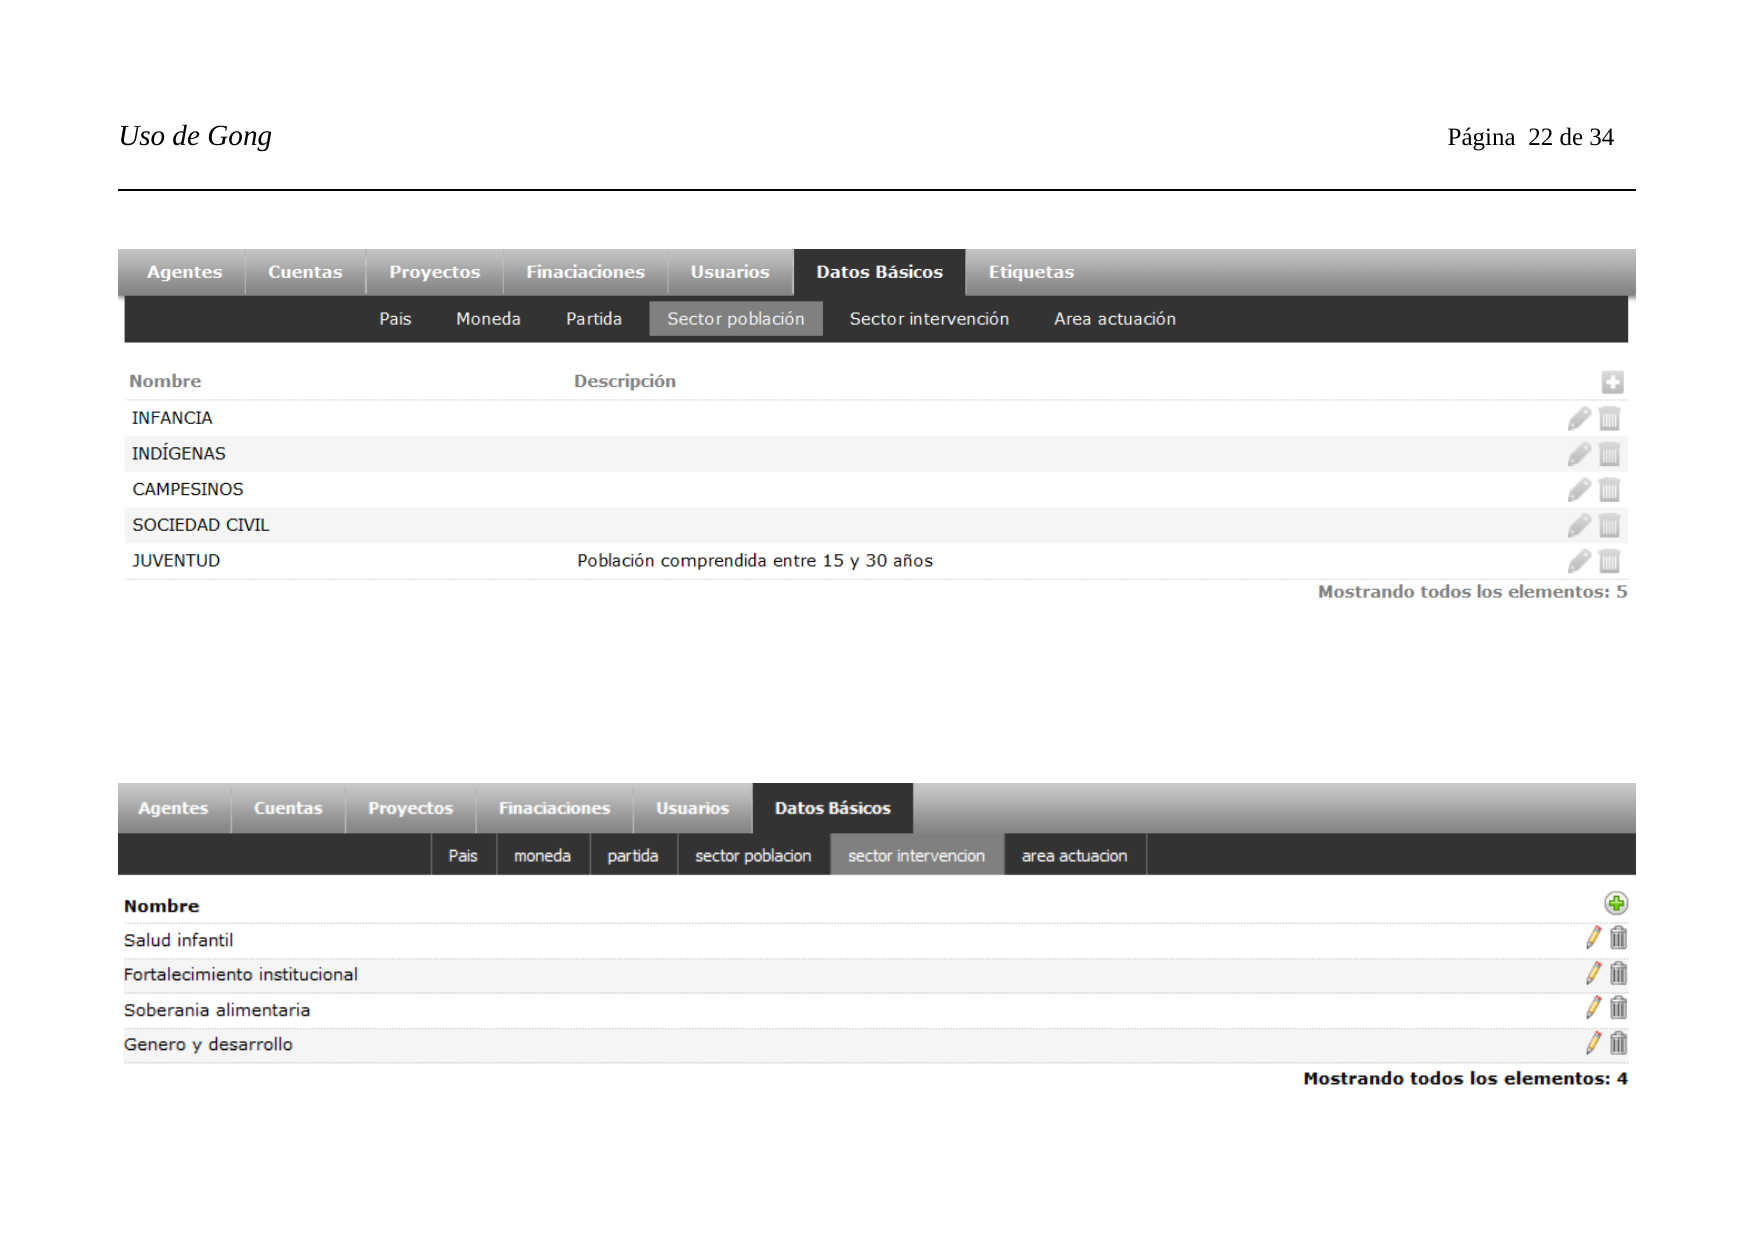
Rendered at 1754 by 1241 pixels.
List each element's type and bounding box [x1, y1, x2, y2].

picture [118, 249, 1636, 620]
picture [118, 783, 1636, 1104]
